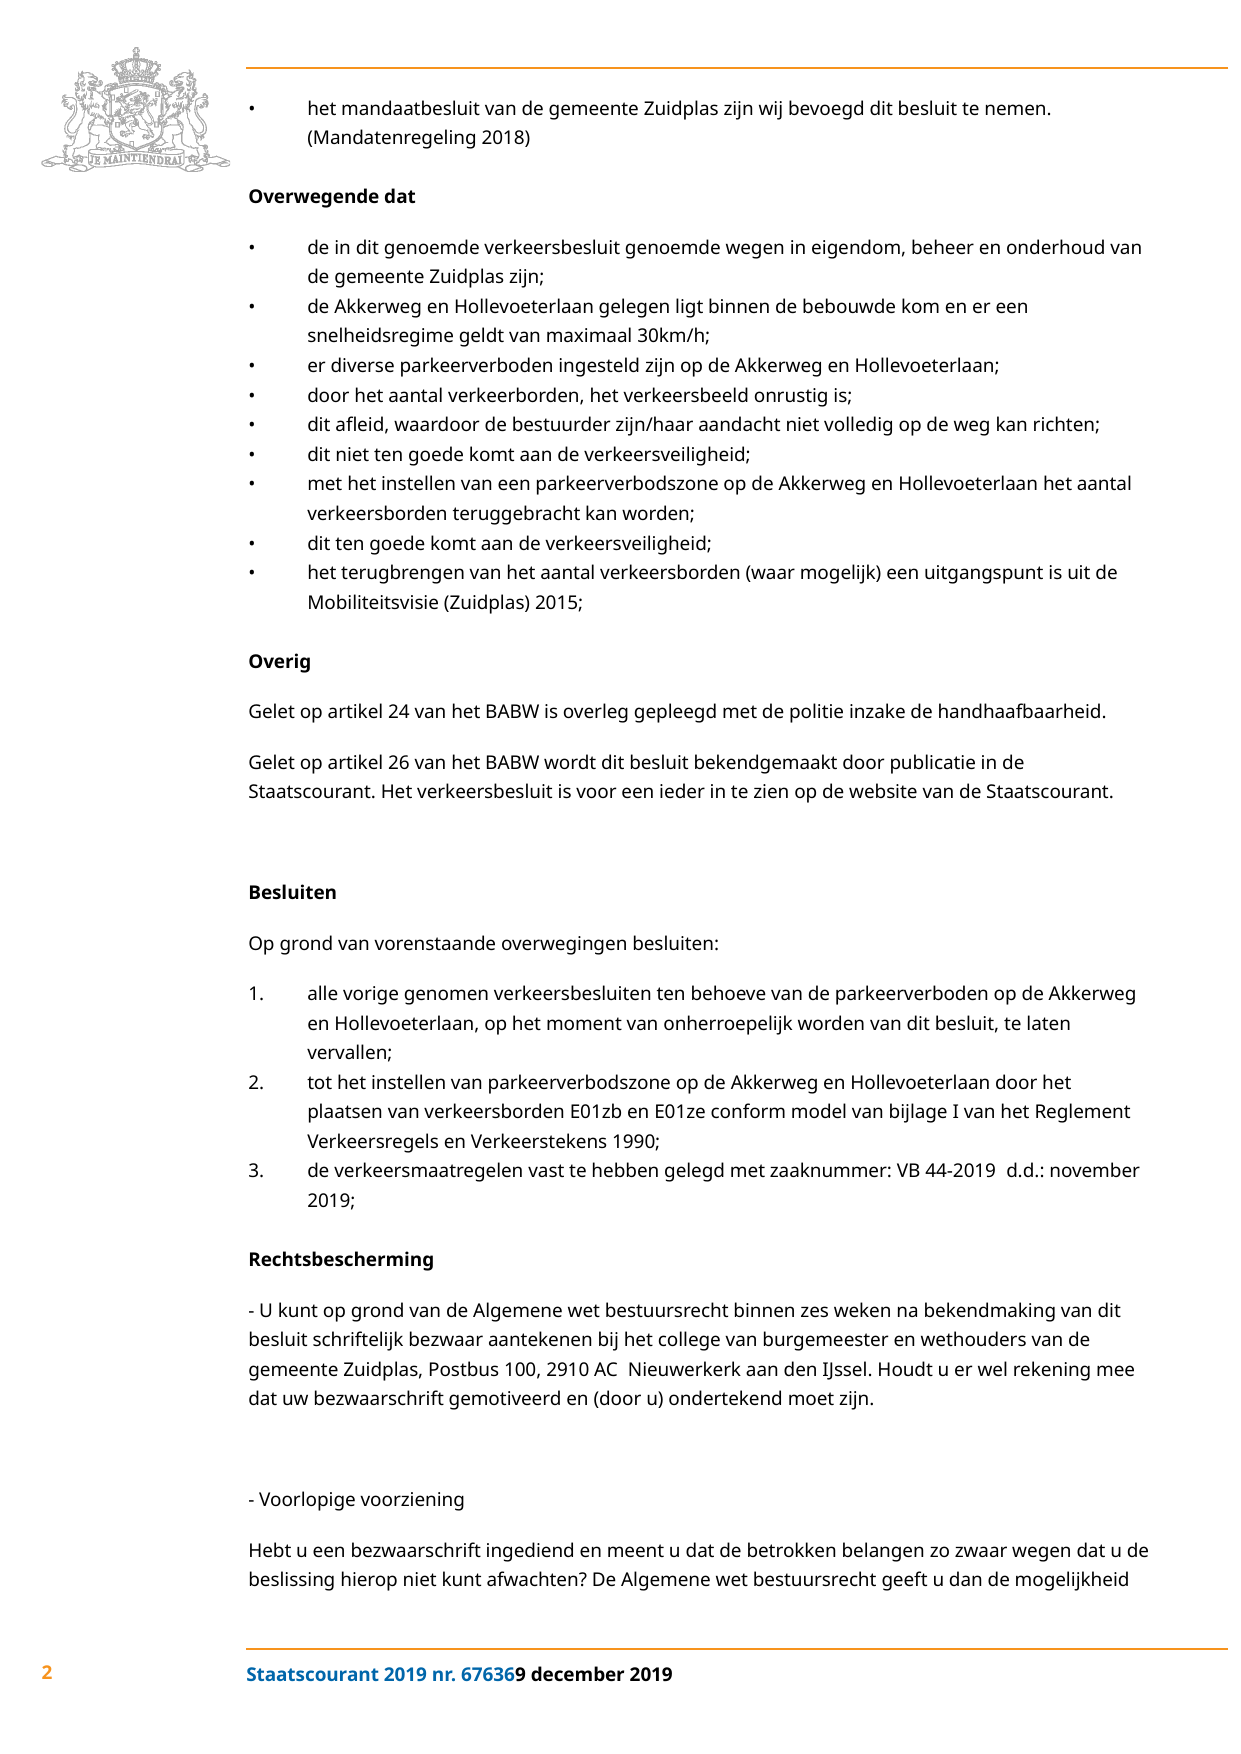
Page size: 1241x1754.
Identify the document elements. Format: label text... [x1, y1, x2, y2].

list de in dit genoemde verkeersbesluit genoemde wegen in eigendom, beheer en onderhoud van de gemeente Zuidplas zijn; [248, 234, 1152, 289]
list de Akkerweg en Hollevoeterlaan gelegen ligt binnen de bebouwde kom en er een snelheidsregime geldt van maximaal 30km/h; [248, 293, 1152, 348]
text Overwegende dat [248, 183, 1152, 209]
text Op grond van vorenstaande overwegingen besluiten: [248, 930, 1152, 956]
list door het aantal verkeerborden, het verkeersbeeld onrustig is; [248, 382, 1152, 408]
list dit niet ten goede komt aan de verkeersveiligheid; [248, 441, 1152, 467]
list het terugbrengen van het aantal verkeersborden (waar mogelijk) een uitgangspunt is uit de Mobiliteitsvisie (Zuidplas) 2015; [248, 559, 1152, 615]
list de verkeersmaatregelen vast te hebben gelegd met zaaknummer: VB 44-2019 d.d.: november 2019; [248, 1158, 1152, 1213]
text Gelet op artikel 24 van het BABW is overleg gepleegd met de politie inzake de handhaafbaarheid. [248, 698, 1152, 724]
list alle vorige genomen verkeersbesluiten ten behoeve van de parkeerverboden op de Akkerweg en Hollevoeterlaan, op het moment van onherroepelijk worden van dit besluit, te laten vervallen; [248, 980, 1152, 1065]
picture [41, 47, 231, 172]
list het mandaatbesluit van de gemeente Zuidplas zijn wij bevoegd dit besluit te nemen. (Mandatenregeling 2018) [248, 95, 1152, 150]
list dit afleid, waardoor de bestuurder zijn/haar aandacht niet volledig op de weg kan richten; [248, 411, 1152, 437]
list dit ten goede komt aan de verkeersveiligheid; [248, 530, 1152, 556]
text - U kunt op grond van de Algemene wet bestuursrecht binnen zes weken na bekendmaking van dit besluit schriftelijk bezwaar aantekenen bij het college van burgemeester en wethouders van de gemeente Zuidplas, Postbus 100, 2910 AC Nieuwerkerk aan den IJssel. Houdt u er wel rekening mee dat uw bezwaarschrift gemotiveerd en (door u) ondertekend moet zijn. [248, 1297, 1152, 1411]
text Overig [248, 648, 1152, 674]
list tot het instellen van parkeerverbodszone op de Akkerweg en Hollevoeterlaan door het plaatsen van verkeersborden E01zb en E01ze conform model van bijlage I van het Reglement Verkeersregels en Verkeerstekens 1990; [248, 1069, 1152, 1154]
list er diverse parkeerverboden ingesteld zijn op de Akkerweg en Hollevoeterlaan; [248, 352, 1152, 378]
text Rechtsbescherming [248, 1246, 1152, 1272]
text Besluiten [248, 879, 1152, 905]
list met het instellen van een parkeerverbodszone op de Akkerweg en Hollevoeterlaan het aantal verkeersborden teruggebracht kan worden; [248, 471, 1152, 526]
text Gelet op artikel 26 van het BABW wordt dit besluit bekendgemaakt door publicatie in de Staatscourant. Het verkeersbesluit is voor een ieder in te zien op de website van de Staatscourant. [248, 749, 1152, 804]
text Hebt u een bezwaarschrift ingediend en meent u dat de betrokken belangen zo zwaar wegen dat u de beslissing hierop niet kunt afwachten? De Algemene wet bestuursrecht geeft u dan de mogelijkheid [248, 1537, 1152, 1592]
text - Voorlopige voorziening [248, 1486, 1152, 1512]
